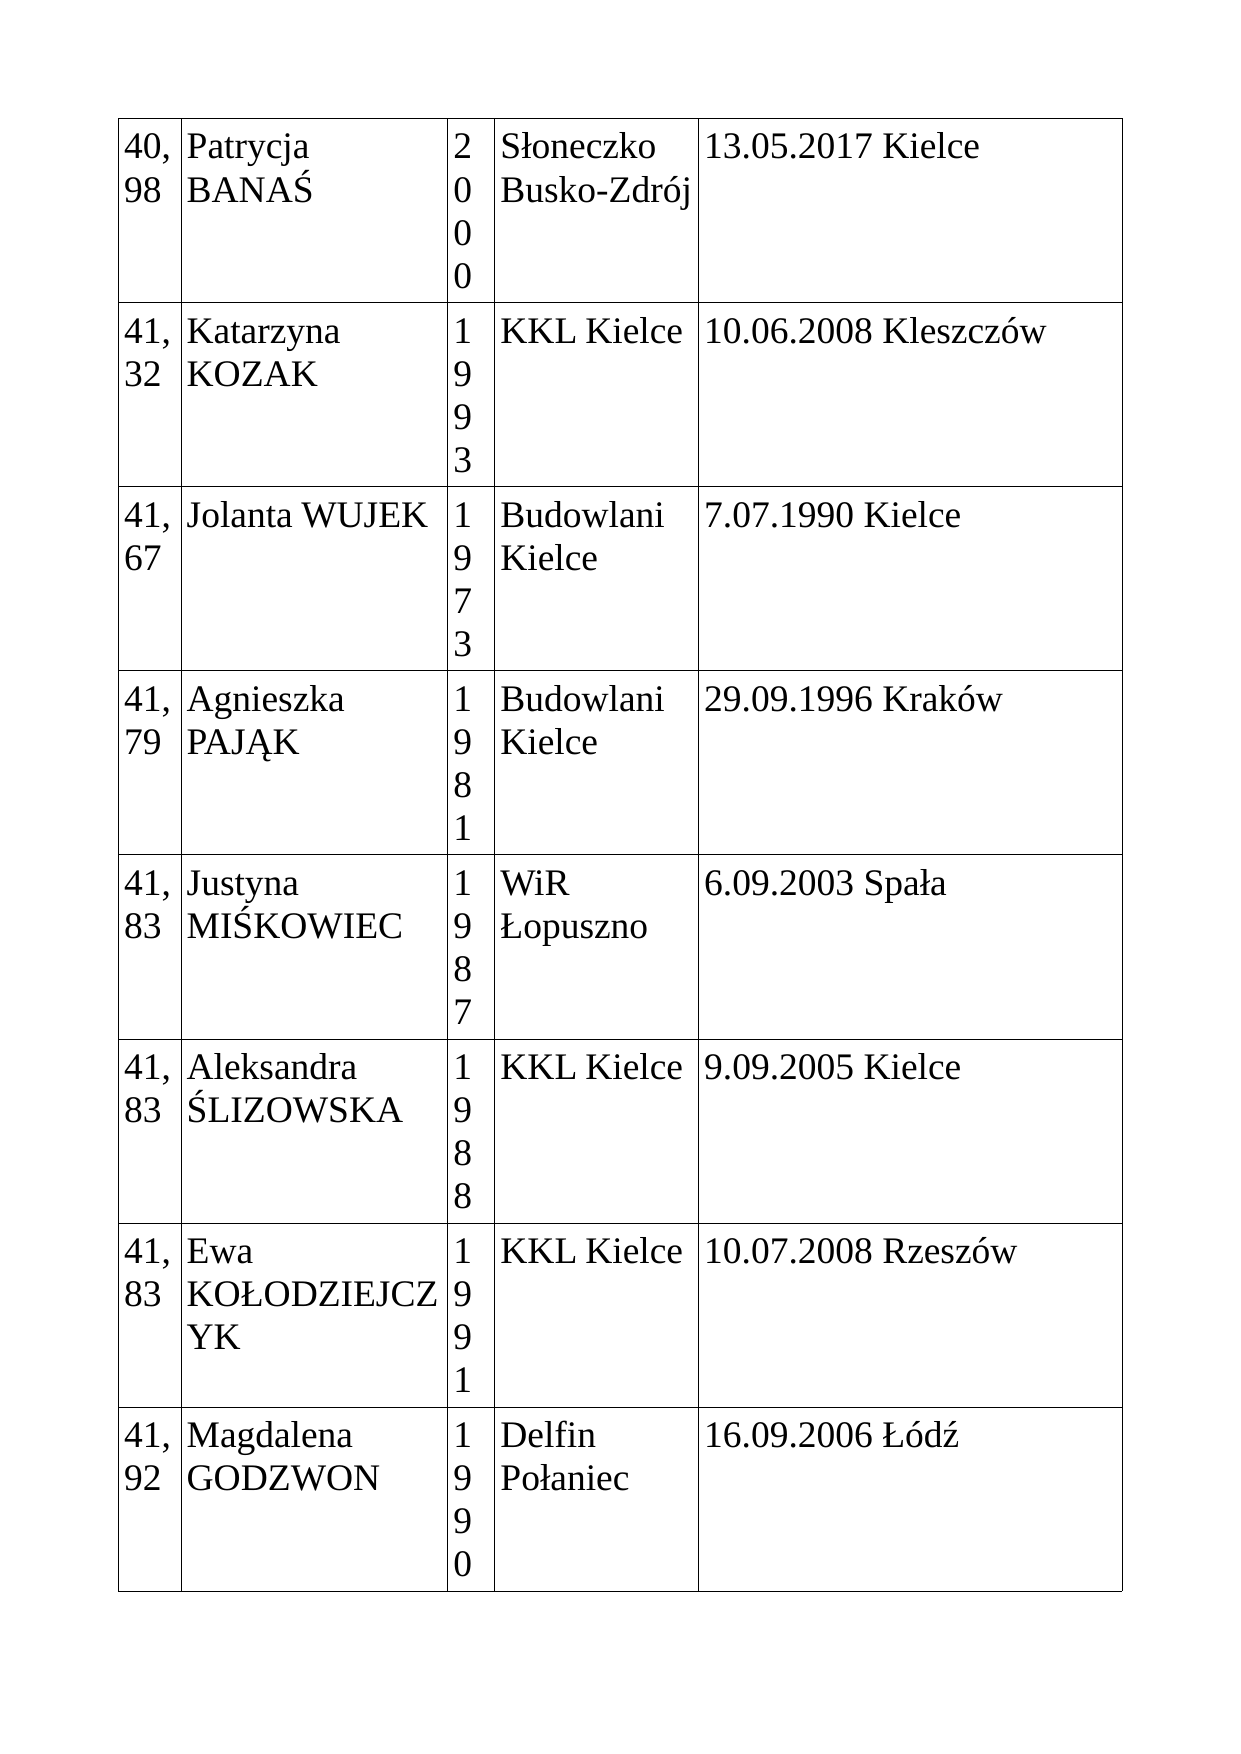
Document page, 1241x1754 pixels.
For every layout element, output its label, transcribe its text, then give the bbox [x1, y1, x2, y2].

table_cell Jolanta WUJEK [182, 487, 447, 670]
table_cell WiR Łopuszno [495, 855, 698, 1038]
table_cell 1993 [448, 303, 494, 486]
table_cell 7.07.1990 Kielce [699, 487, 1122, 670]
table_cell Słoneczko Busko-Zdrój [495, 119, 698, 302]
table_cell 41,83 [119, 1040, 181, 1222]
table_cell Katarzyna KOZAK [182, 303, 447, 486]
table_cell 16.09.2006 Łódź [699, 1408, 1122, 1591]
table_cell KKL Kielce [495, 1040, 698, 1222]
table_cell 2000 [448, 119, 494, 302]
table_cell 41,79 [119, 671, 181, 854]
table_cell 29.09.1996 Kraków [699, 671, 1122, 854]
table_cell 6.09.2003 Spała [699, 855, 1122, 1038]
table_cell 1991 [448, 1224, 494, 1407]
table_cell 13.05.2017 Kielce [699, 119, 1122, 302]
table_cell Budowlani Kielce [495, 487, 698, 670]
table_cell 10.07.2008 Rzeszów [699, 1224, 1122, 1407]
table_cell 41,67 [119, 487, 181, 670]
table_cell 1973 [448, 487, 494, 670]
table_cell 1987 [448, 855, 494, 1038]
table_cell 1981 [448, 671, 494, 854]
table_cell Ewa KOŁODZIEJCZYK [182, 1224, 447, 1407]
table_cell 1988 [448, 1040, 494, 1222]
table_cell Justyna MIŚKOWIEC [182, 855, 447, 1038]
table_cell 41,32 [119, 303, 181, 486]
table_cell 1990 [448, 1408, 494, 1591]
table_cell 10.06.2008 Kleszczów [699, 303, 1122, 486]
table_cell Patrycja BANAŚ [182, 119, 447, 302]
table_cell KKL Kielce [495, 1224, 698, 1407]
table_cell Aleksandra ŚLIZOWSKA [182, 1040, 447, 1222]
table_cell 41,92 [119, 1408, 181, 1591]
table_cell KKL Kielce [495, 303, 698, 486]
table_cell 41,83 [119, 1224, 181, 1407]
table_cell 40,98 [119, 119, 181, 302]
table_cell 41,83 [119, 855, 181, 1038]
table_cell Budowlani Kielce [495, 671, 698, 854]
table_cell Delfin Połaniec [495, 1408, 698, 1591]
table_cell Magdalena GODZWON [182, 1408, 447, 1591]
table_cell 9.09.2005 Kielce [699, 1040, 1122, 1222]
table_cell Agnieszka PAJĄK [182, 671, 447, 854]
